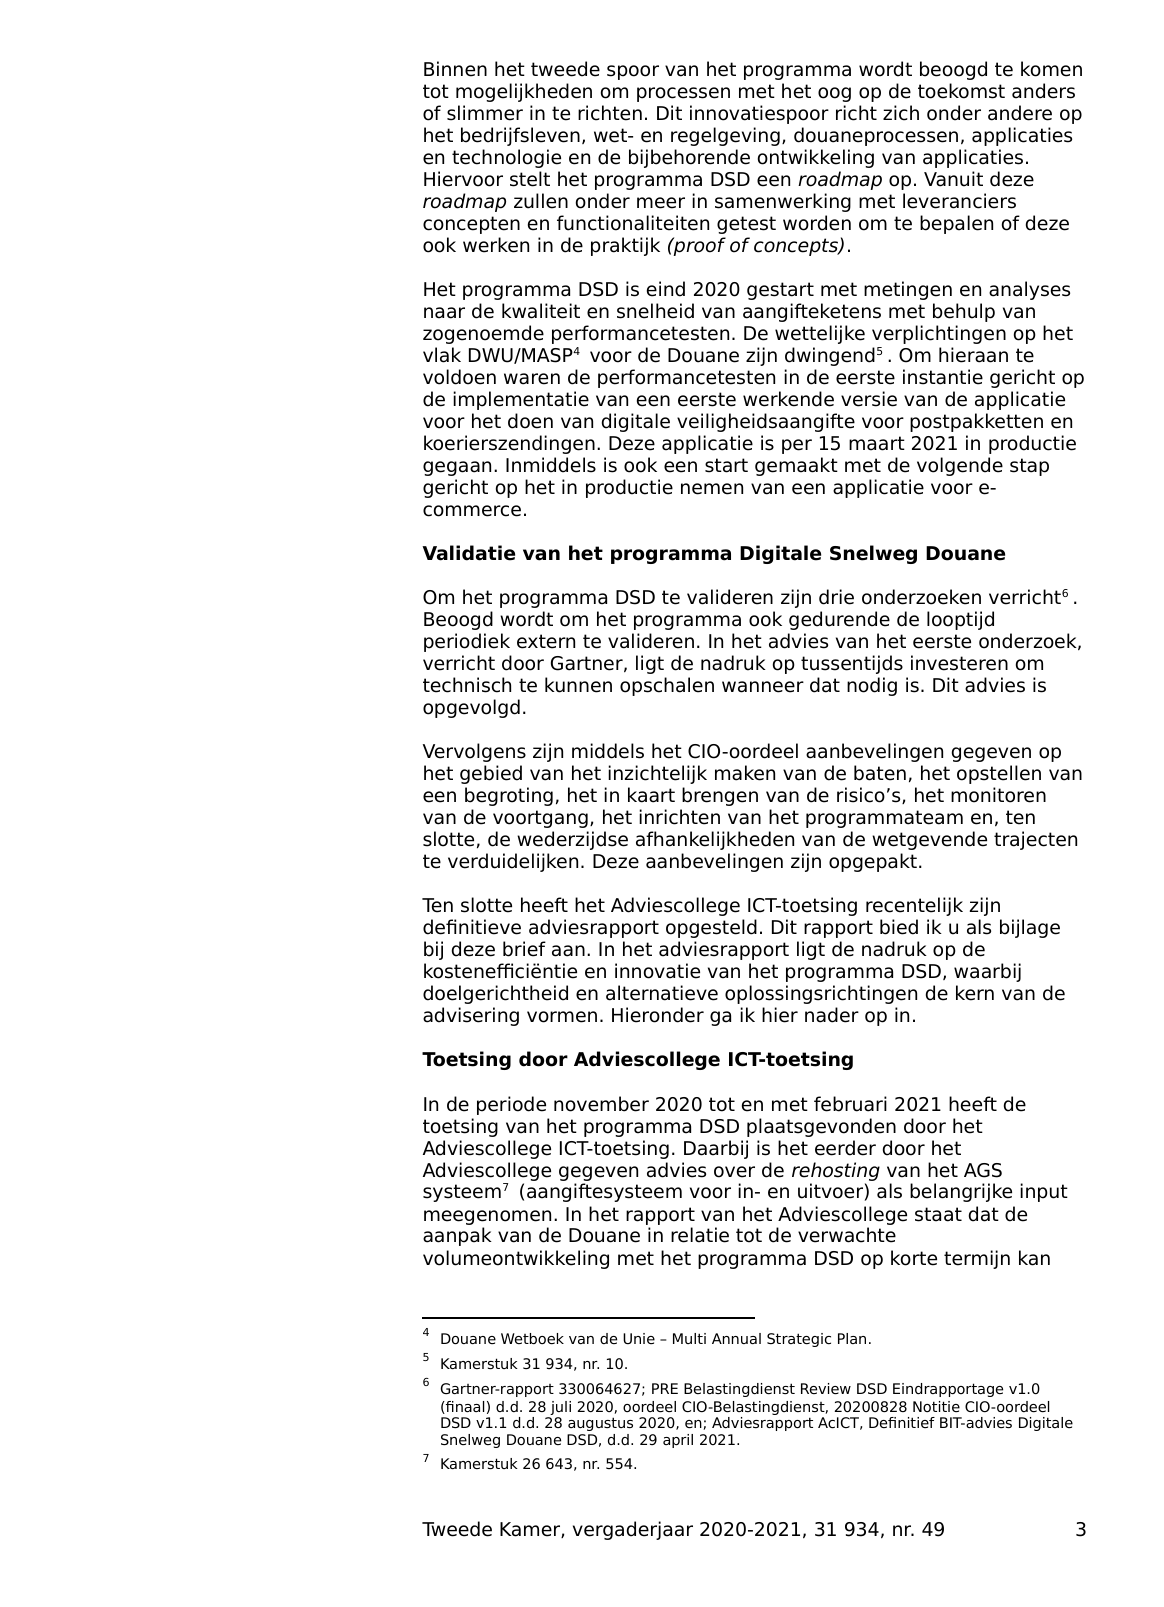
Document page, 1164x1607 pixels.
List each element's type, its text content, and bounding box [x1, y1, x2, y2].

text Ten slotte heeft het Adviescollege ICT-toetsing recentelijk zijn definitieve adviesrapport opgesteld. Dit rapport bied ik u als bijlage bij deze brief aan. In het adviesrapport ligt de nadruk op de kostenefficiëntie en innovatie van het programma DSD, waarbij doelgerichtheid en alternatieve oplossingsrichtingen de kern van de advisering vormen. Hieronder ga ik hier nader op in. [422, 895, 1087, 1027]
text Kamerstuk 31 934, nr. 10. [422, 1352, 1087, 1374]
text Binnen het tweede spoor van het programma wordt beoogd te komen tot mogelijkheden om processen met het oog op de toekomst anders of slimmer in te richten. Dit innovatiespoor richt zich onder andere op het bedrijfsleven, wet- en regelgeving, douaneprocessen, applicaties en technologie en de bijbehorende ontwikkeling van applicaties. Hiervoor stelt het programma DSD een roadmap op. Vanuit deze roadmap zullen onder meer in samenwerking met leveranciers concepten en functionaliteiten getest worden om te bepalen of deze ook werken in de praktijk (proof of concepts). [422, 59, 1087, 257]
text Het programma DSD is eind 2020 gestart met metingen en analyses naar de kwaliteit en snelheid van aangifteketens met behulp van zogenoemde performancetesten. De wettelijke verplichtingen op het vlak DWU/MASP voor de Douane zijn dwingend. Om hieraan te voldoen waren de performancetesten in de eerste instantie gericht op de implementatie van een eerste werkende versie van de applicatie voor het doen van digitale veiligheidsaangifte voor postpakketten en koerierszendingen. Deze applicatie is per 15 maart 2021 in productie gegaan. Inmiddels is ook een start gemaakt met de volgende stap gericht op het in productie nemen van een applicatie voor e-commerce. [422, 279, 1087, 521]
text In de periode november 2020 tot en met februari 2021 heeft de toetsing van het programma DSD plaatsgevonden door het Adviescollege ICT-toetsing. Daarbij is het eerder door het Adviescollege gegeven advies over de rehosting van het AGS systeem (aangiftesysteem voor in- en uitvoer) als belangrijke input meegenomen. In het rapport van het Adviescollege staat dat de aanpak van de Douane in relatie tot de verwachte volumeontwikkeling met het programma DSD op korte termijn kan [422, 1093, 1087, 1269]
subtitle Toetsing door Adviescollege ICT-toetsing [422, 1049, 1087, 1071]
subtitle Validatie van het programma Digitale Snelweg Douane [422, 543, 1087, 565]
text Om het programma DSD te valideren zijn drie onderzoeken verricht. Beoogd wordt om het programma ook gedurende de looptijd periodiek extern te valideren. In het advies van het eerste onderzoek, verricht door Gartner, ligt de nadruk op tussentijds investeren om technisch te kunnen opschalen wanneer dat nodig is. Dit advies is opgevolgd. [422, 587, 1087, 719]
text Gartner-rapport 330064627; PRE Belastingdienst Review DSD Eindrapportage v1.0 (finaal) d.d. 28 juli 2020, oordeel CIO-Belastingdienst, 20200828 Notitie CIO-oordeel DSD v1.1 d.d. 28 augustus 2020, en; Adviesrapport AcICT, Definitief BIT-advies Digitale Snelweg Douane DSD, d.d. 29 april 2021. [422, 1377, 1087, 1449]
text Douane Wetboek van de Unie – Multi Annual Strategic Plan. [422, 1327, 1087, 1349]
text Kamerstuk 26 643, nr. 554. [422, 1452, 1087, 1474]
text Vervolgens zijn middels het CIO-oordeel aanbevelingen gegeven op het gebied van het inzichtelijk maken van de baten, het opstellen van een begroting, het in kaart brengen van de risico’s, het monitoren van de voortgang, het inrichten van het programmateam en, ten slotte, de wederzijdse afhankelijkheden van de wetgevende trajecten te verduidelijken. Deze aanbevelingen zijn opgepakt. [422, 741, 1087, 873]
